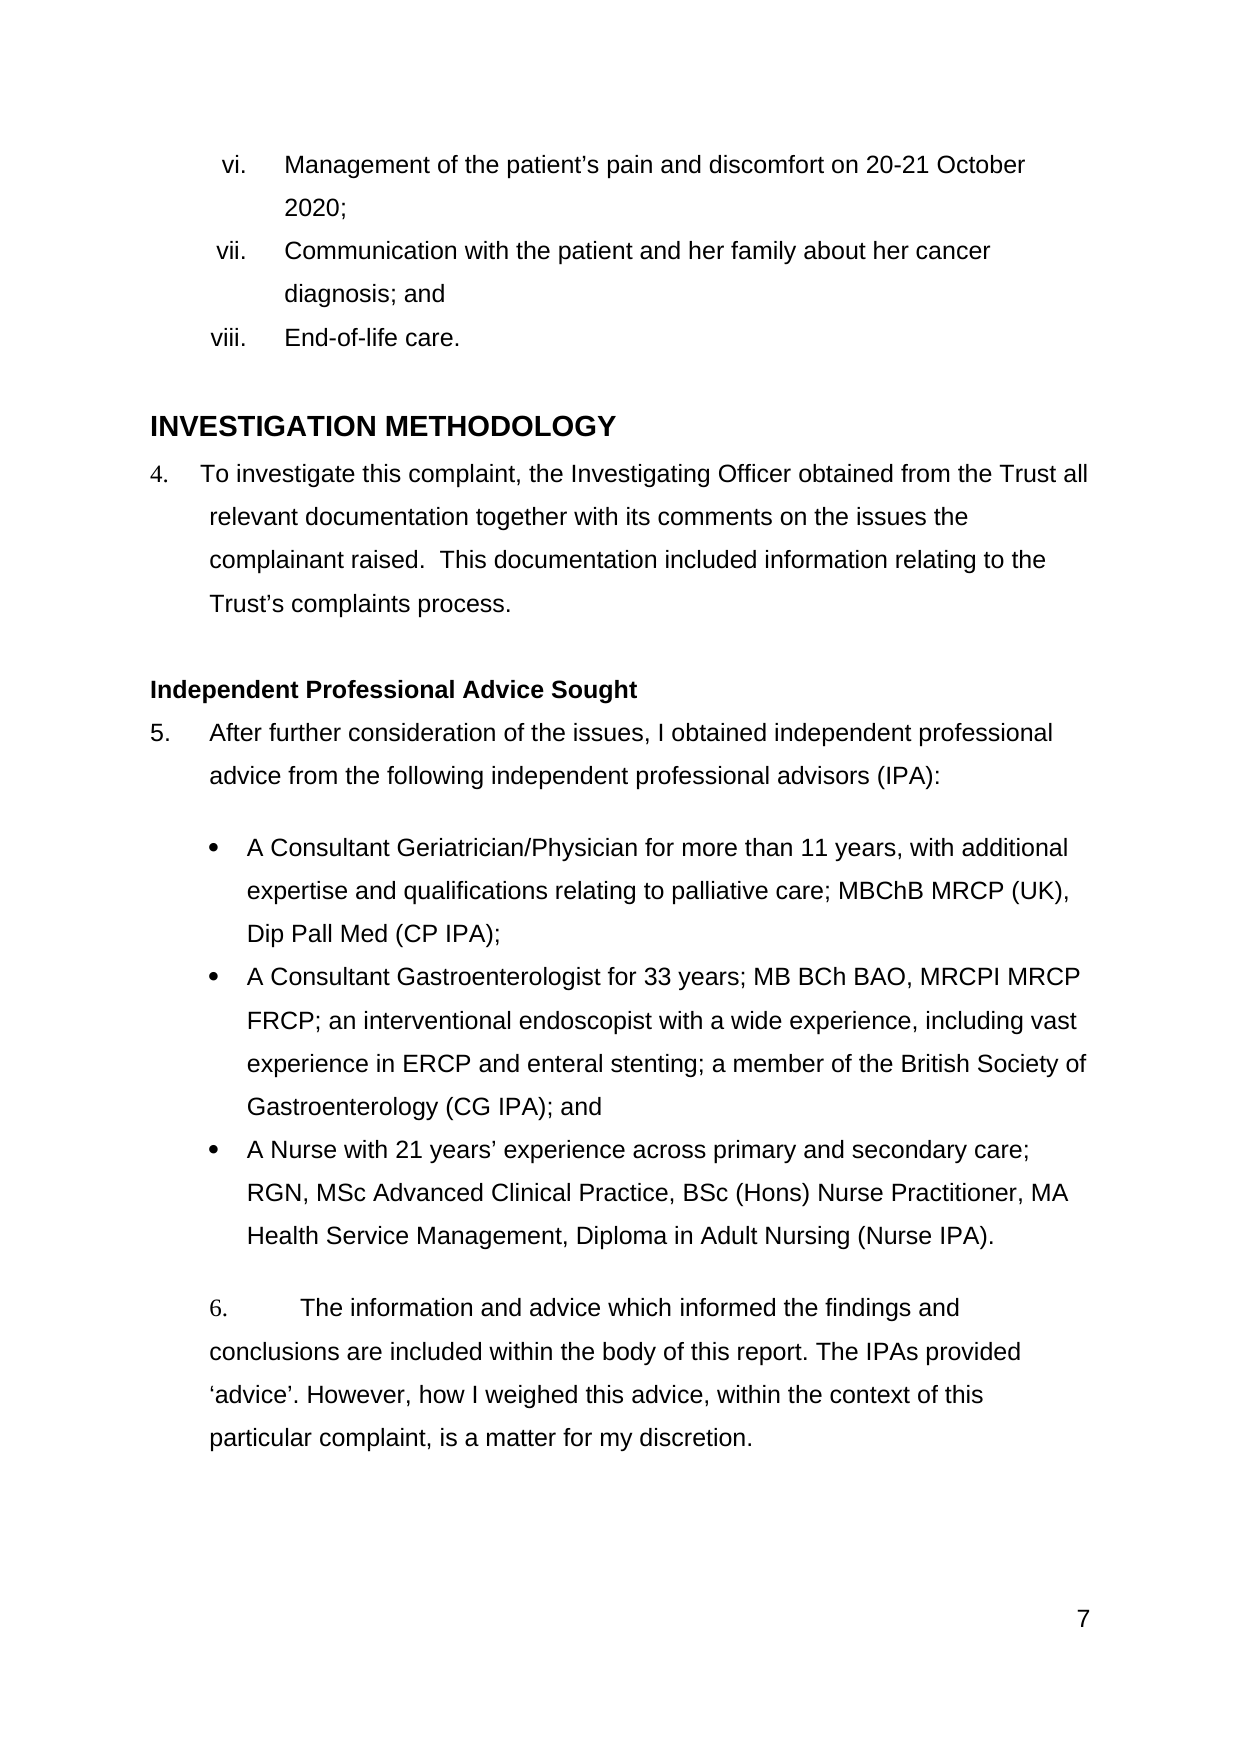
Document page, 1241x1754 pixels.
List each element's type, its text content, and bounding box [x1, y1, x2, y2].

text Independent Professional Advice Sought [150, 675, 1090, 703]
list Management of the patient’s pain and discomfort on 20-21 October 2020; [247, 150, 1090, 222]
list A Nurse with 21 years’ experience across primary and secondary care; RGN, MSc Advanced Clinical Practice, BSc (Hons) Nurse Practitioner, MA Health Service Management, Diploma in Adult Nursing (Nurse IPA). [209, 1135, 1090, 1250]
list After further consideration of the issues, I obtained independent professional advice from the following independent professional advisors (IPA): [150, 718, 1090, 790]
text INVESTIGATION METHODOLOGY [150, 409, 1090, 442]
list A Consultant Geriatrician/Physician for more than 11 years, with additional expertise and qualifications relating to palliative care; MBChB MRCP (UK), Dip Pall Med (CP IPA); [209, 833, 1090, 948]
list A Consultant Gastroenterologist for 33 years; MB BCh BAO, MRCPI MRCP FRCP; an interventional endoscopist with a wide experience, including vast experience in ERCP and enteral stenting; a member of the British Society of Gastroenterology (CG IPA); and [209, 962, 1090, 1121]
list To investigate this complaint, the Investigating Officer obtained from the Trust all relevant documentation together with its comments on the issues the complainant raised. This documentation included information relating to the Trust’s complaints process. [150, 459, 1090, 617]
list End-of-life care. [247, 322, 1090, 351]
list Communication with the patient and her family about her cancer diagnosis; and [247, 236, 1090, 308]
list The information and advice which informed the findings and conclusions are included within the body of this report. The IPAs provided ‘advice’. However, how I weighed this advice, within the context of this particular complaint, is a matter for my discretion. [209, 1293, 1090, 1451]
